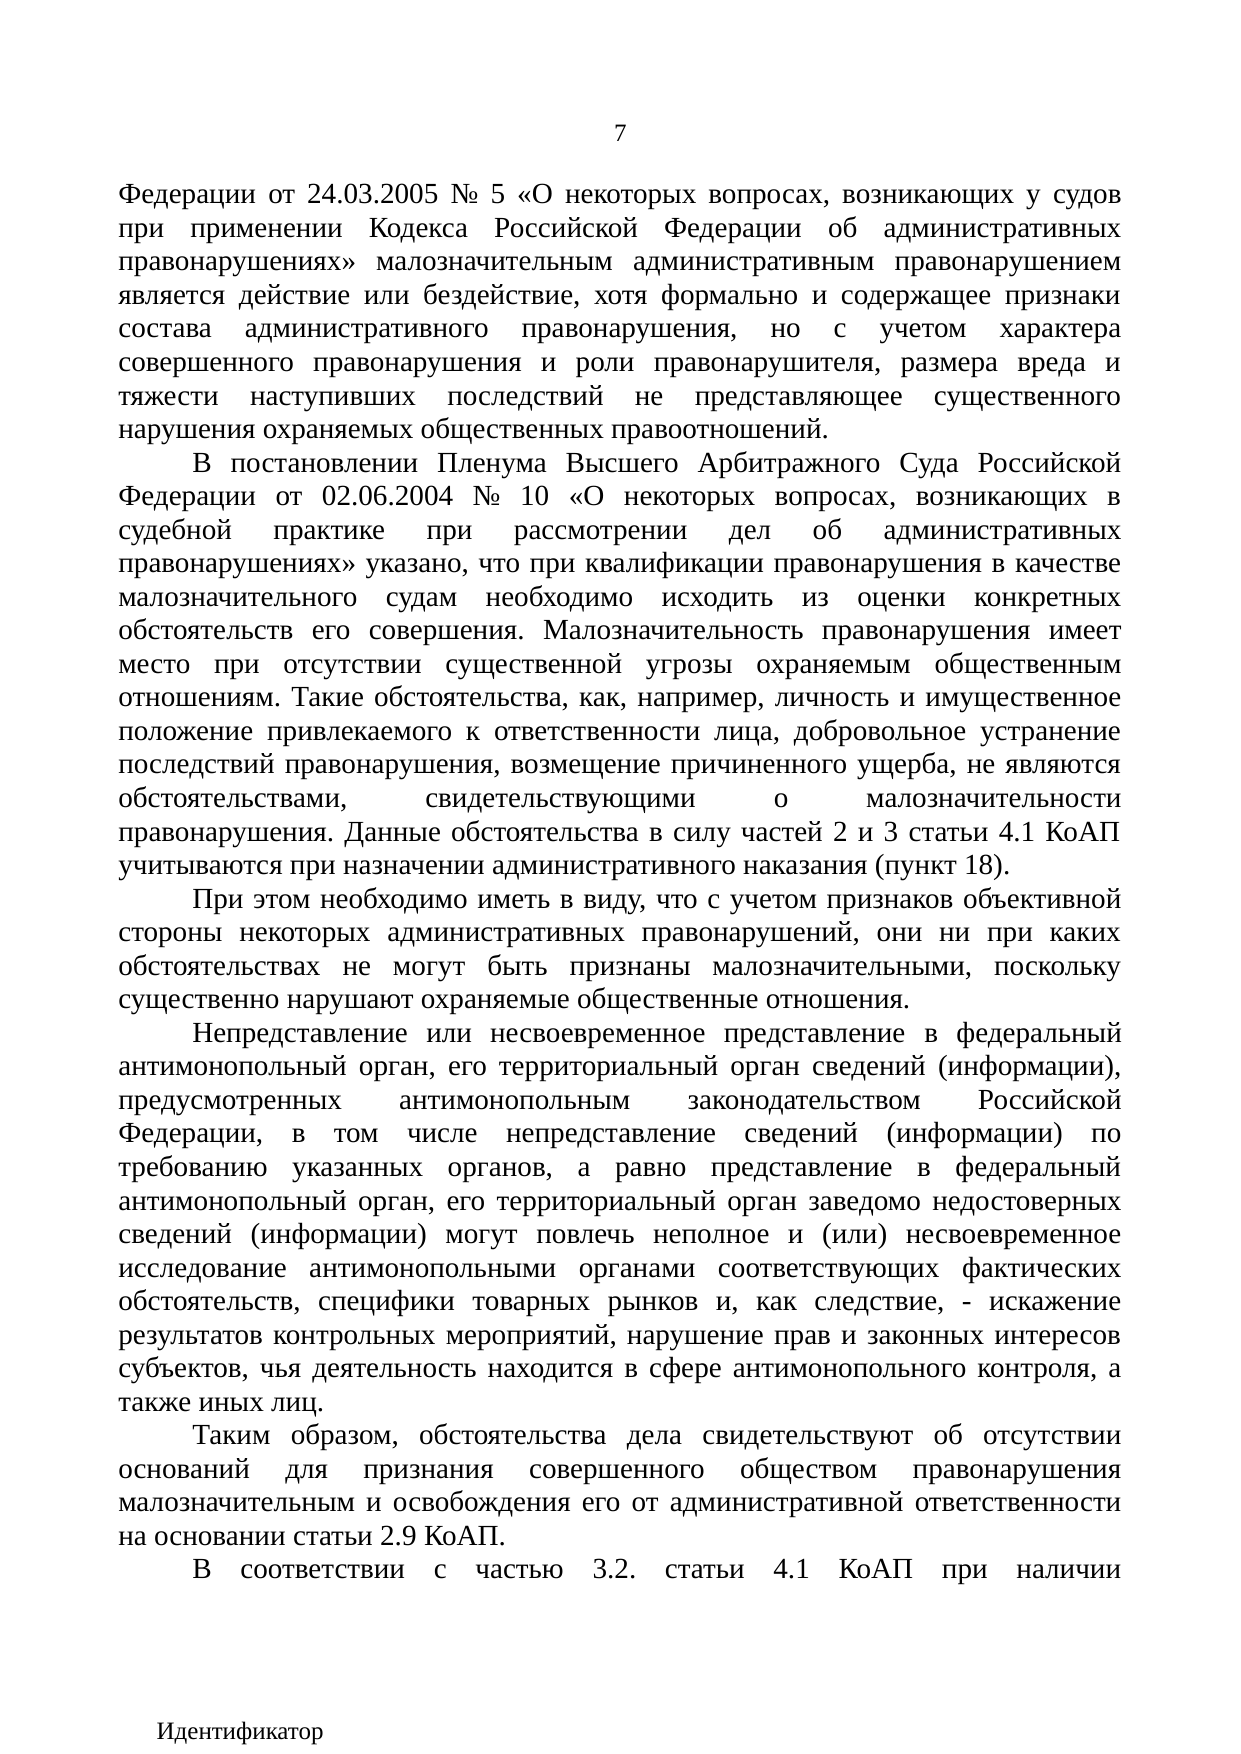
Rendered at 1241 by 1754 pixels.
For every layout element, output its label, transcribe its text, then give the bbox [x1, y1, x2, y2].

text При этом необходимо иметь в виду, что с учетом признаков объективной стороны некоторых административных правонарушений, они ни при каких обстоятельствах не могут быть признаны малозначительными, поскольку существенно нарушают охраняемые общественные отношения. [118, 881, 1122, 1015]
text Таким образом, обстоятельства дела свидетельствуют об отсутствии оснований для признания совершенного обществом правонарушения малозначительным и освобождения его от административной ответственности на основании статьи 2.9 КоАП. [118, 1417, 1122, 1552]
text В постановлении Пленума Высшего Арбитражного Суда Российской Федерации от 02.06.2004 № 10 «О некоторых вопросах, возникающих в судебной практике при рассмотрении дел об административных правонарушениях» указано, что при квалификации правонарушения в качестве малозначительного судам необходимо исходить из оценки конкретных обстоятельств его совершения. Малозначительность правонарушения имеет место при отсутствии существенной угрозы охраняемым общественным отношениям. Такие обстоятельства, как, например, личность и имущественное положение привлекаемого к ответственности лица, добровольное устранение последствий правонарушения, возмещение причиненного ущерба, не являются обстоятельствами, свидетельствующими о малозначительности правонарушения. Данные обстоятельства в силу частей 2 и 3 статьи 4.1 КоАП учитываются при назначении административного наказания (пункт 18). [118, 445, 1122, 881]
text Непредставление или несвоевременное представление в федеральный антимонопольный орган, его территориальный орган сведений (информации), предусмотренных антимонопольным законодательством Российской Федерации, в том числе непредставление сведений (информации) по требованию указанных органов, а равно представление в федеральный антимонопольный орган, его территориальный орган заведомо недостоверных сведений (информации) могут повлечь неполное и (или) несвоевременное исследование антимонопольными органами соответствующих фактических обстоятельств, специфики товарных рынков и, как следствие, - искажение результатов контрольных мероприятий, нарушение прав и законных интересов субъектов, чья деятельность находится в сфере антимонопольного контроля, а также иных лиц. [118, 1015, 1122, 1417]
text Федерации от 24.03.2005 № 5 «О некоторых вопросах, возникающих у судов при применении Кодекса Российской Федерации об административных правонарушениях» малозначительным административным правонарушением является действие или бездействие, хотя формально и содержащее признаки состава административного правонарушения, но с учетом характера совершенного правонарушения и роли правонарушителя, размера вреда и тяжести наступивших последствий не представляющее существенного нарушения охраняемых общественных правоотношений. [118, 176, 1122, 445]
text В соответствии с частью 3.2. статьи 4.1 КоАП при наличии [118, 1552, 1122, 1585]
